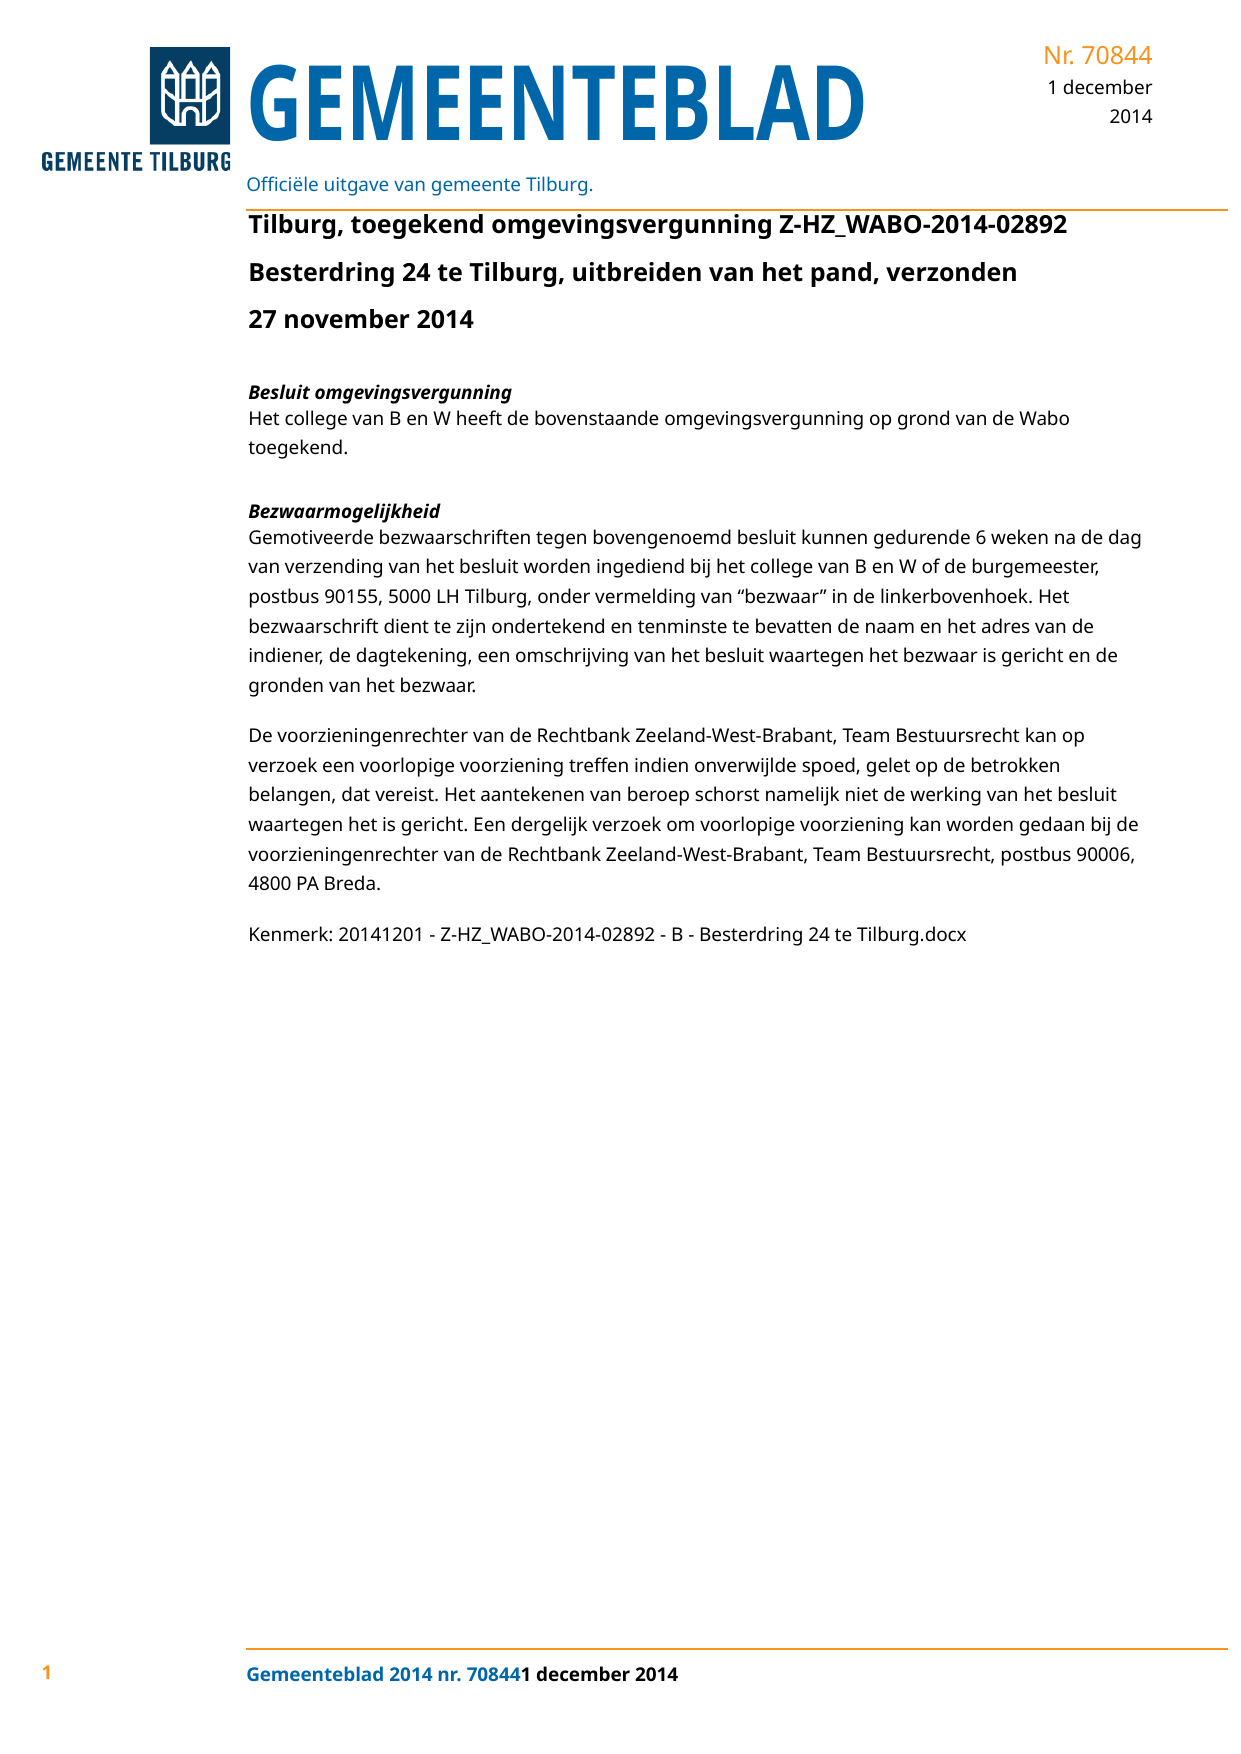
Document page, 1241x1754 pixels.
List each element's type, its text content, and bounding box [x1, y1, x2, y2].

text Gemotiveerde bezwaarschriften tegen bovengenoemd besluit kunnen gedurende 6 weken na de dag van verzending van het besluit worden ingediend bij het college van B en W of de burgemeester, postbus 90155, 5000 LH Tilburg, onder vermelding van “bezwaar” in de linkerbovenhoek. Het bezwaarschrift dient te zijn ondertekend en tenminste te bevatten de naam en het adres van de indiener, de dagtekening, een omschrijving van het besluit waartegen het bezwaar is gericht en de gronden van het bezwaar. [248, 524, 1152, 698]
picture [41, 47, 231, 172]
text Kenmerk: 20141201 - Z-HZ_WABO-2014-02892 - B - Besterdring 24 te Tilburg.docx [248, 921, 1152, 946]
text Tilburg, toegekend omgevingsvergunning Z-HZ_WABO-2014-02892 Besterdring 24 te Tilburg, uitbreiden van het pand, verzonden 27 november 2014 [248, 211, 1152, 336]
text De voorzieningenrechter van de Rechtbank Zeeland-West-Brabant, Team Bestuursrecht kan op verzoek een voorlopige voorziening treffen indien onverwijlde spoed, gelet op de betrokken belangen, dat vereist. Het aantekenen van beroep schorst namelijk niet de werking van het besluit waartegen het is gericht. Een dergelijk verzoek om voorlopige voorziening kan worden gedaan bij de voorzieningenrechter van de Rechtbank Zeeland-West-Brabant, Team Bestuursrecht, postbus 90006, 4800 PA Breda. [248, 722, 1152, 896]
text Het college van B en W heeft de bovenstaande omgevingsvergunning op grond van de Wabo toegekend. [248, 405, 1152, 460]
text Bezwaarmogelijkheid [248, 498, 1152, 524]
text Besluit omgevingsvergunning [248, 379, 1152, 405]
